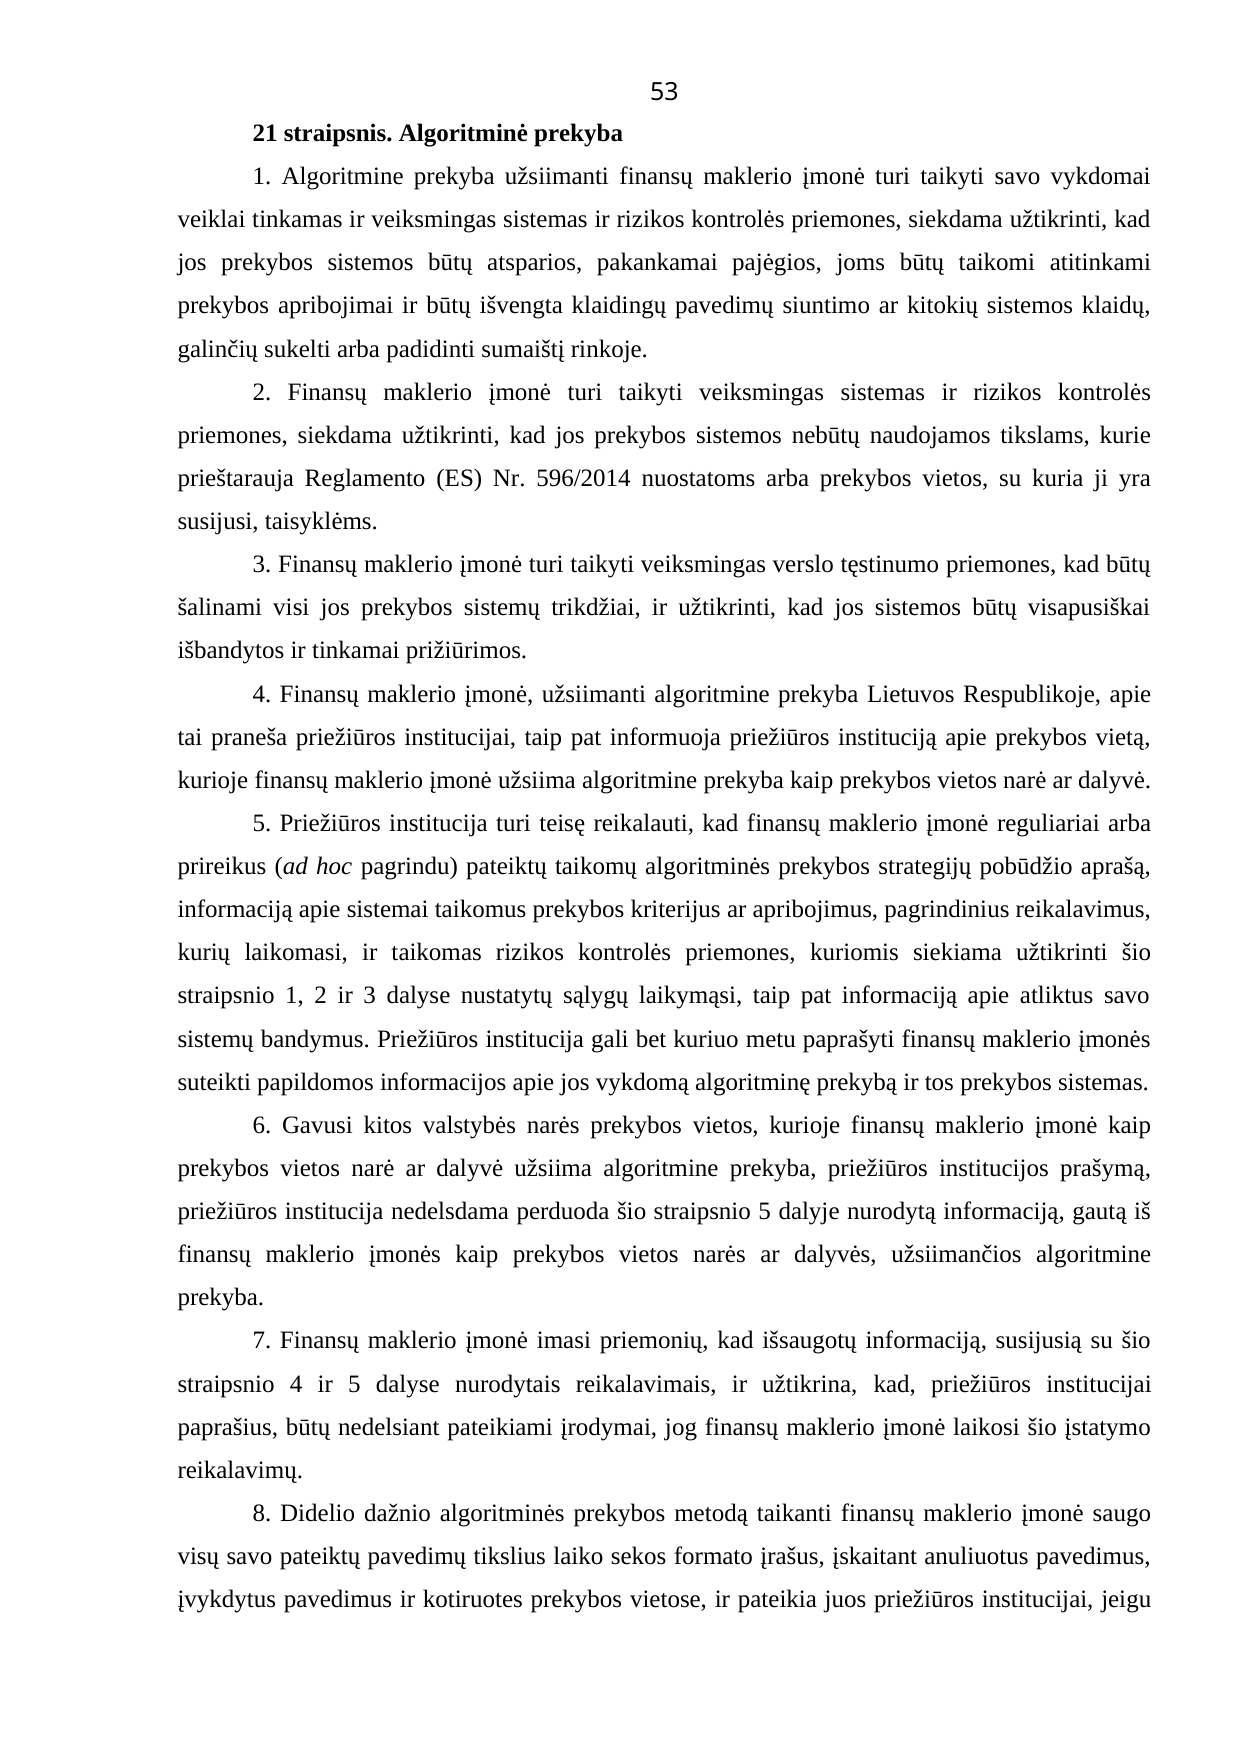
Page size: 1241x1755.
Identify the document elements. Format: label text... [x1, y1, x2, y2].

text 7. Finansų maklerio įmonė imasi priemonių, kad išsaugotų informaciją, susijusią su šio straipsnio 4 ir 5 dalyse nurodytais reikalavimais, ir užtikrina, kad, priežiūros institucijai paprašius, būtų nedelsiant pateikiami įrodymai, jog finansų maklerio įmonė laikosi šio įstatymo reikalavimų. [177, 1326, 1152, 1484]
text 8. Didelio dažnio algoritminės prekybos metodą taikanti finansų maklerio įmonė saugo visų savo pateiktų pavedimų tikslius laiko sekos formato įrašus, įskaitant anuliuotus pavedimus, įvykdytus pavedimus ir kotiruotes prekybos vietose, ir pateikia juos priežiūros institucijai, jeigu [177, 1498, 1152, 1613]
text 21 straipsnis. Algoritminė prekyba [177, 118, 1152, 147]
text 4. Finansų maklerio įmonė, užsiimanti algoritmine prekyba Lietuvos Respublikoje, apie tai praneša priežiūros institucijai, taip pat informuoja priežiūros instituciją apie prekybos vietą, kurioje finansų maklerio įmonė užsiima algoritmine prekyba kaip prekybos vietos narė ar dalyvė. [177, 679, 1152, 794]
text 3. Finansų maklerio įmonė turi taikyti veiksmingas verslo tęstinumo priemones, kad būtų šalinami visi jos prekybos sistemų trikdžiai, ir užtikrinti, kad jos sistemos būtų visapusiškai išbandytos ir tinkamai prižiūrimos. [177, 549, 1152, 664]
text 5. Priežiūros institucija turi teisę reikalauti, kad finansų maklerio įmonė reguliariai arba prireikus (ad hoc pagrindu) pateiktų taikomų algoritminės prekybos strategijų pobūdžio aprašą, informaciją apie sistemai taikomus prekybos kriterijus ar apribojimus, pagrindinius reikalavimus, kurių laikomasi, ir taikomas rizikos kontrolės priemones, kuriomis siekiama užtikrinti šio straipsnio 1, 2 ir 3 dalyse nustatytų sąlygų laikymąsi, taip pat informaciją apie atliktus savo sistemų bandymus. Priežiūros institucija gali bet kuriuo metu paprašyti finansų maklerio įmonės suteikti papildomos informacijos apie jos vykdomą algoritminę prekybą ir tos prekybos sistemas. [177, 808, 1152, 1096]
text 1. Algoritmine prekyba užsiimanti finansų maklerio įmonė turi taikyti savo vykdomai veiklai tinkamas ir veiksmingas sistemas ir rizikos kontrolės priemones, siekdama užtikrinti, kad jos prekybos sistemos būtų atsparios, pakankamai pajėgios, joms būtų taikomi atitinkami prekybos apribojimai ir būtų išvengta klaidingų pavedimų siuntimo ar kitokių sistemos klaidų, galinčių sukelti arba padidinti sumaištį rinkoje. [177, 161, 1152, 362]
text 2. Finansų maklerio įmonė turi taikyti veiksmingas sistemas ir rizikos kontrolės priemones, siekdama užtikrinti, kad jos prekybos sistemos nebūtų naudojamos tikslams, kurie prieštarauja Reglamento (ES) Nr. 596/2014 nuostatoms arba prekybos vietos, su kuria ji yra susijusi, taisyklėms. [177, 377, 1152, 535]
text 6. Gavusi kitos valstybės narės prekybos vietos, kurioje finansų maklerio įmonė kaip prekybos vietos narė ar dalyvė užsiima algoritmine prekyba, priežiūros institucijos prašymą, priežiūros institucija nedelsdama perduoda šio straipsnio 5 dalyje nurodytą informaciją, gautą iš finansų maklerio įmonės kaip prekybos vietos narės ar dalyvės, užsiimančios algoritmine prekyba. [177, 1110, 1152, 1311]
